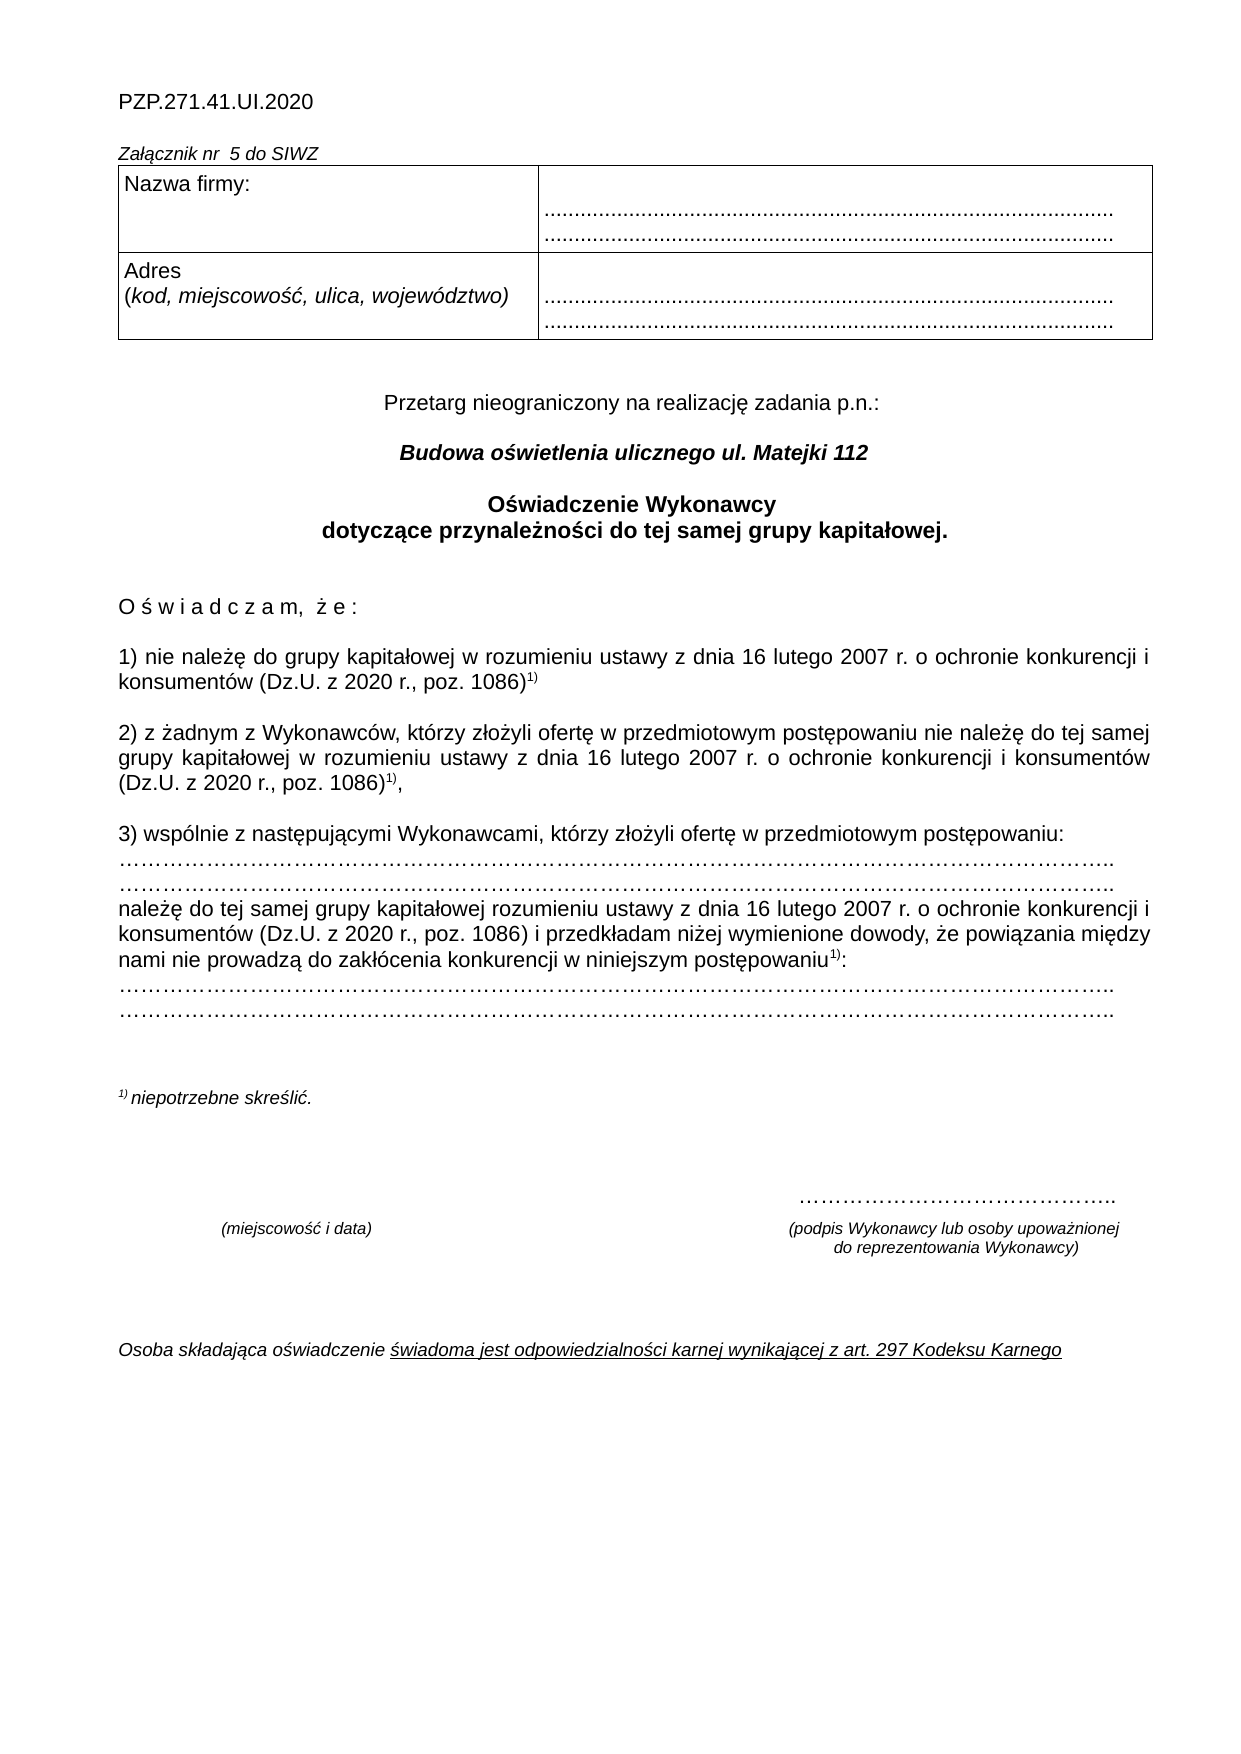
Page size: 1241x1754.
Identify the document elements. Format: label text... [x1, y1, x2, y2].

text 1) niepotrzebne skreślić. [118, 1087, 1152, 1108]
text Oświadczenie Wykonawcy [118, 491, 1152, 517]
text 2) z żadnym z Wykonawców, którzy złożyli ofertę w przedmiotowym postępowaniu nie należę do tej samej grupy kapitałowej w rozumieniu ustawy z dnia 16 lutego 2007 r. o ochronie konkurencji i konsumentów (Dz.U. z 2020 r., poz. 1086)1), [118, 720, 1152, 795]
text należę do tej samej grupy kapitałowej rozumieniu ustawy z dnia 16 lutego 2007 r. o ochronie konkurencji i konsumentów (Dz.U. z 2020 r., poz. 1086) i przedkładam niżej wymienione dowody, że powiązania między nami nie prowadzą do zakłócenia konkurencji w niniejszym postępowaniu1): [118, 896, 1152, 972]
text dotyczące przynależności do tej samej grupy kapitałowej. [118, 517, 1152, 543]
text ……………………………………………………………………………………………………………………….. [118, 972, 1152, 997]
text ……………………………………………………………………………………………………………………….. [118, 997, 1152, 1022]
table_cell (miejscowość i data) [118, 1214, 477, 1263]
text 1) nie należę do grupy kapitałowej w rozumieniu ustawy z dnia 16 lutego 2007 r. o ochronie konkurencji i konsumentów (Dz.U. z 2020 r., poz. 1086)1) [118, 644, 1152, 694]
text Załącznik nr 5 do SIWZ [118, 143, 1152, 165]
table_header [118, 1177, 477, 1213]
table_cell .............................................................................................. .............................................................................................. [539, 253, 1152, 339]
text Osoba składająca oświadczenie świadoma jest odpowiedzialności karnej wynikającej z art. 297 Kodeksu Karnego [118, 1339, 1152, 1360]
table_cell [477, 1214, 762, 1263]
text Przetarg nieograniczony na realizację zadania p.n.: [118, 390, 1152, 415]
table_header [477, 1177, 762, 1213]
table_header …………………………………….. [763, 1177, 1152, 1213]
text 3) wspólnie z następującymi Wykonawcami, którzy złożyli ofertę w przedmiotowym postępowaniu: [118, 821, 1152, 846]
table_cell Adres (kod, miejscowość, ulica, województwo) [119, 253, 538, 339]
table_header Budowa oświetlenia ulicznego ul. Matejki 112 [118, 440, 1152, 465]
text ……………………………………………………………………………………………………………………….. [118, 871, 1152, 896]
table_header .............................................................................................. .............................................................................................. [539, 166, 1152, 252]
text ……………………………………………………………………………………………………………………….. [118, 846, 1152, 871]
text O ś w i a d c z a m, ż e : [118, 594, 1152, 619]
table_cell (podpis Wykonawcy lub osoby upoważnionej do reprezentowania Wykonawcy) [763, 1214, 1152, 1263]
table_header Nazwa firmy: [119, 166, 538, 252]
